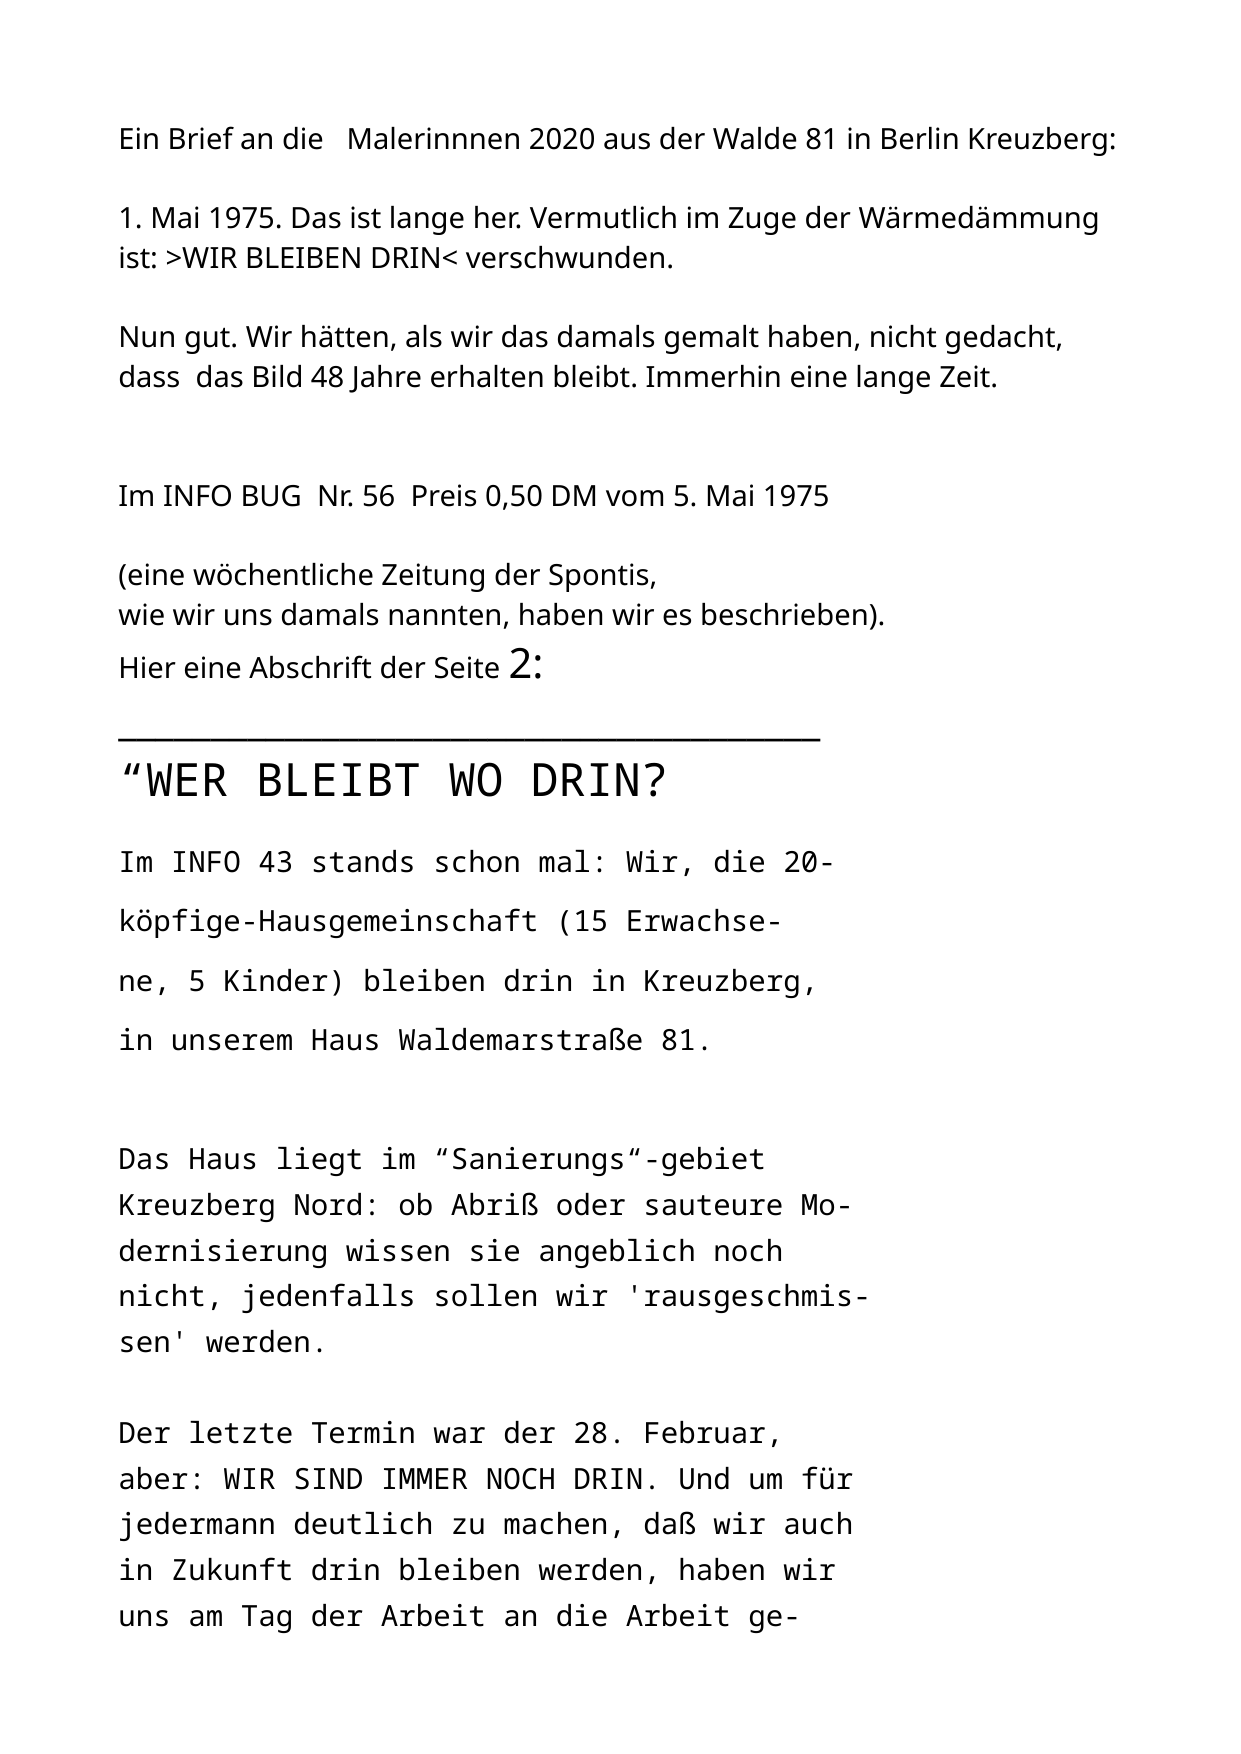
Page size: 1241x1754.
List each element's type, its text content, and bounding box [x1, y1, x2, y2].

text dernisierung wissen sie angeblich noch nicht, jedenfalls sollen wir 'rausgeschmis- [118, 1230, 874, 1315]
text wie wir uns damals nannten, haben wir es beschrieben). [118, 594, 1122, 634]
text Ein Brief an die Malerinnnen 2020 aus der Walde 81 in Berlin Kreuzberg: [118, 118, 1122, 158]
text Nun gut. Wir hätten, als wir das damals gemalt haben, nicht gedacht, dass das Bild 48 Jahre erhalten bleibt. Immerhin eine lange Zeit. [118, 317, 1122, 396]
text 1. Mai 1975. Das ist lange her. Vermutlich im Zuge der Wärmedämmung ist: >WIR BLEIBEN DRIN< verschwunden. [118, 197, 1122, 277]
text ______________________________________ [118, 691, 1122, 748]
text (eine wöchentliche Zeitung der Spontis, [118, 555, 1122, 594]
text Hier eine Abschrift der Seite 2: [118, 634, 1122, 691]
text Im INFO 43 stands schon mal: Wir, die 20-köpfige-Hausgemeinschaft (15 Erwachse- [118, 841, 839, 940]
text Der letzte Termin war der 28. Februar, aber: WIR SIND IMMER NOCH DRIN. Und um für jedermann deutlich zu machen, daß wir auch in Zukunft drin bleiben werden, haben wir uns am Tag der Arbeit an die Arbeit ge- [118, 1412, 874, 1634]
text Im INFO BUG Nr. 56 Preis 0,50 DM vom 5. Mai 1975 [118, 475, 1122, 515]
text in unserem Haus Waldemarstraße 81. [118, 1019, 850, 1059]
text Das Haus liegt im “Sanierungs“-gebiet [118, 1138, 850, 1178]
text sen' werden. [118, 1321, 874, 1361]
text Kreuzberg Nord: ob Abriß oder sauteure Mo- [118, 1184, 874, 1224]
text “WER BLEIBT WO DRIN? [118, 748, 1122, 810]
text ne, 5 Kinder) bleiben drin in Kreuzberg, [118, 960, 850, 1000]
